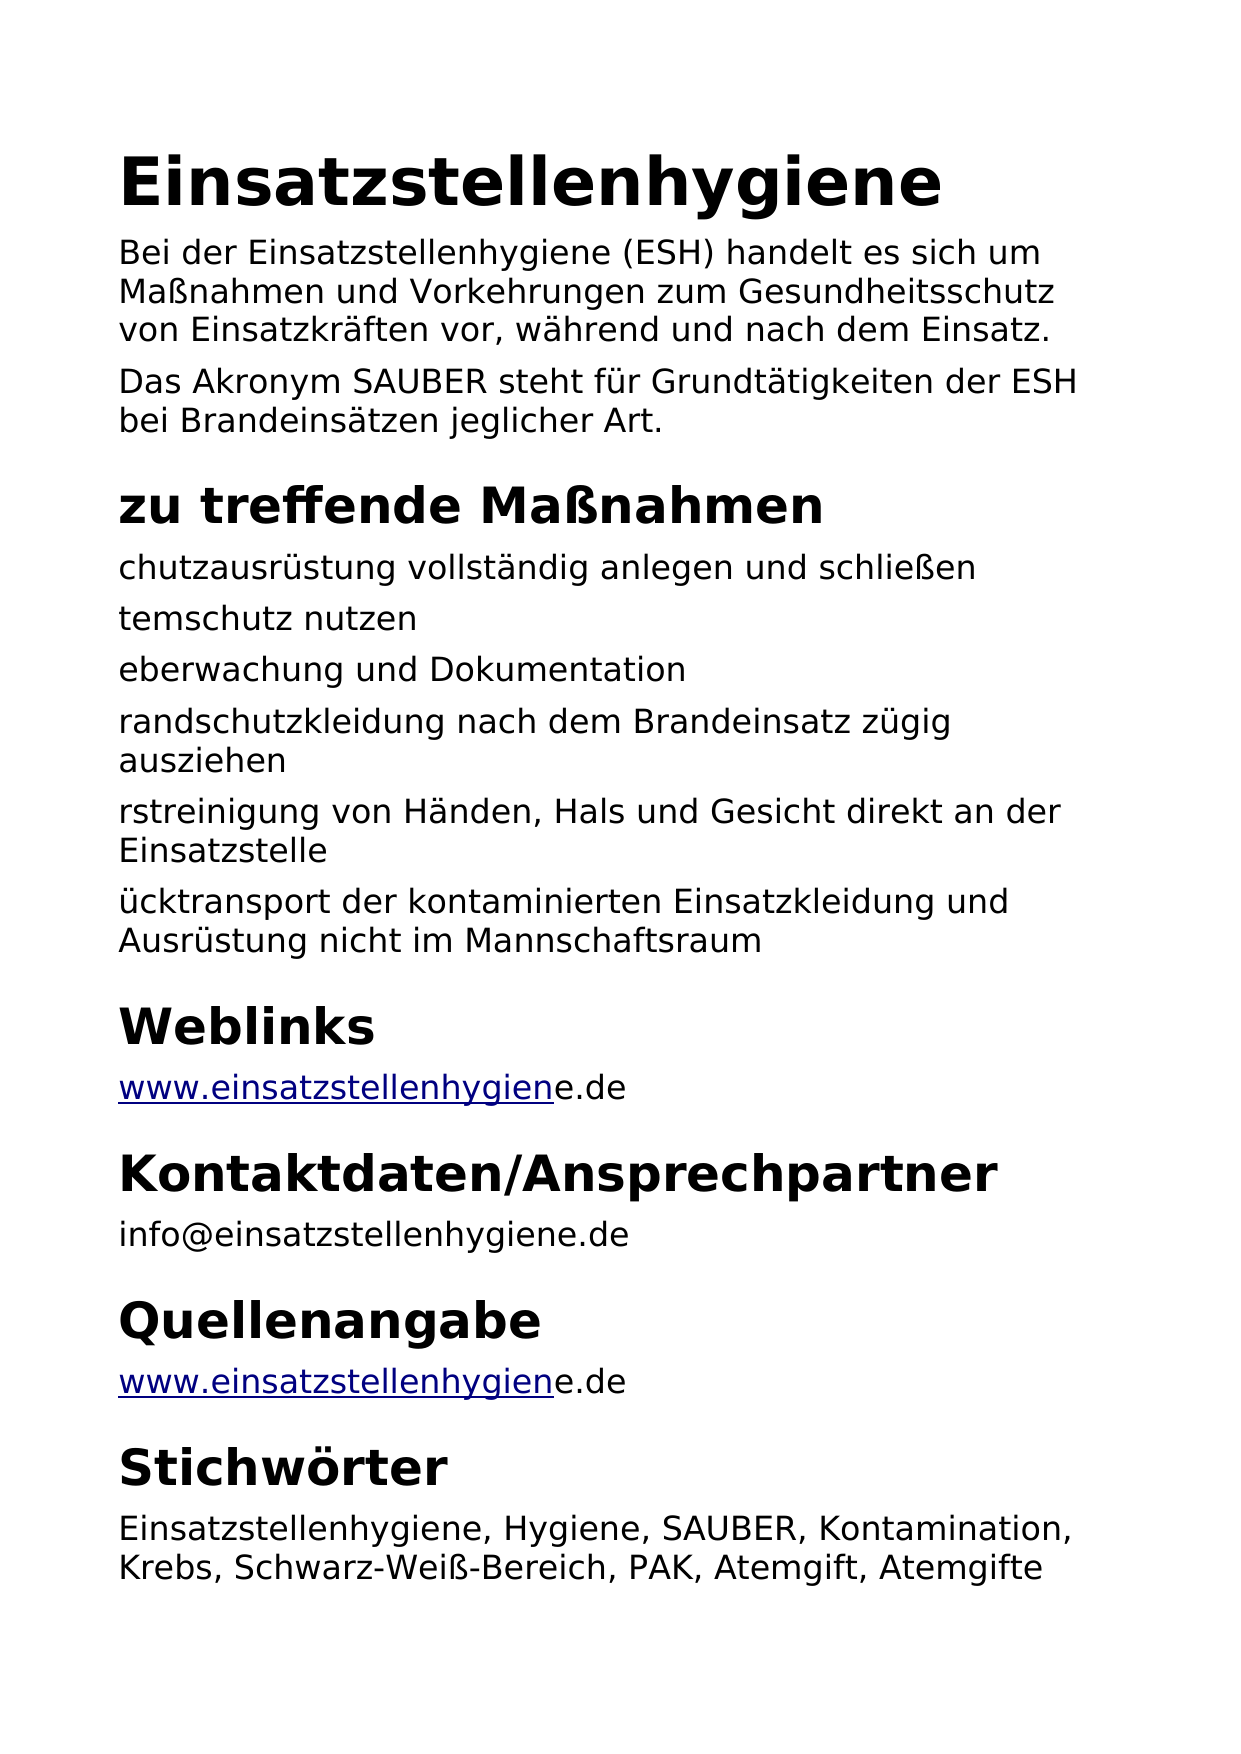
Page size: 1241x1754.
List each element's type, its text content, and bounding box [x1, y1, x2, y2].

subtitle zu treffende Maßnahmen [118, 477, 1122, 536]
subtitle Einsatzstellenhygiene [118, 143, 1122, 221]
subtitle Quellenangabe [118, 1292, 1122, 1350]
text info@einsatzstellenhygiene.de [118, 1216, 1122, 1254]
text temschutz nutzen [118, 599, 1122, 638]
subtitle Kontaktdaten/Ansprechpartner [118, 1145, 1122, 1203]
text eberwachung und Dokumentation [118, 651, 1122, 690]
text Bei der Einsatzstellenhygiene (ESH) handelt es sich um Maßnahmen und Vorkehrungen zum Gesundheitsschutz von Einsatzkräften vor, während und nach dem Einsatz. [118, 233, 1122, 350]
text rstreinigung von Händen, Hals und Gesicht direkt an der Einsatzstelle [118, 792, 1122, 870]
subtitle Weblinks [118, 998, 1122, 1056]
text Das Akronym SAUBER steht für Grundtätigkeiten der ESH bei Brandeinsätzen jeglicher Art. [118, 362, 1122, 440]
text randschutzkleidung nach dem Brandeinsatz zügig ausziehen [118, 702, 1122, 780]
text Einsatzstellenhygiene, Hygiene, SAUBER, Kontamination, Krebs, Schwarz-Weiß-Bereich, PAK, Atemgift, Atemgifte [118, 1510, 1122, 1588]
subtitle Stichwörter [118, 1439, 1122, 1497]
text www.einsatzstellenhygiene.de [118, 1069, 1122, 1107]
text www.einsatzstellenhygiene.de [118, 1363, 1122, 1402]
text chutzausrüstung vollständig anlegen und schließen [118, 548, 1122, 587]
text ücktransport der kontaminierten Einsatzkleidung und Ausrüstung nicht im Mannschaftsraum [118, 883, 1122, 960]
